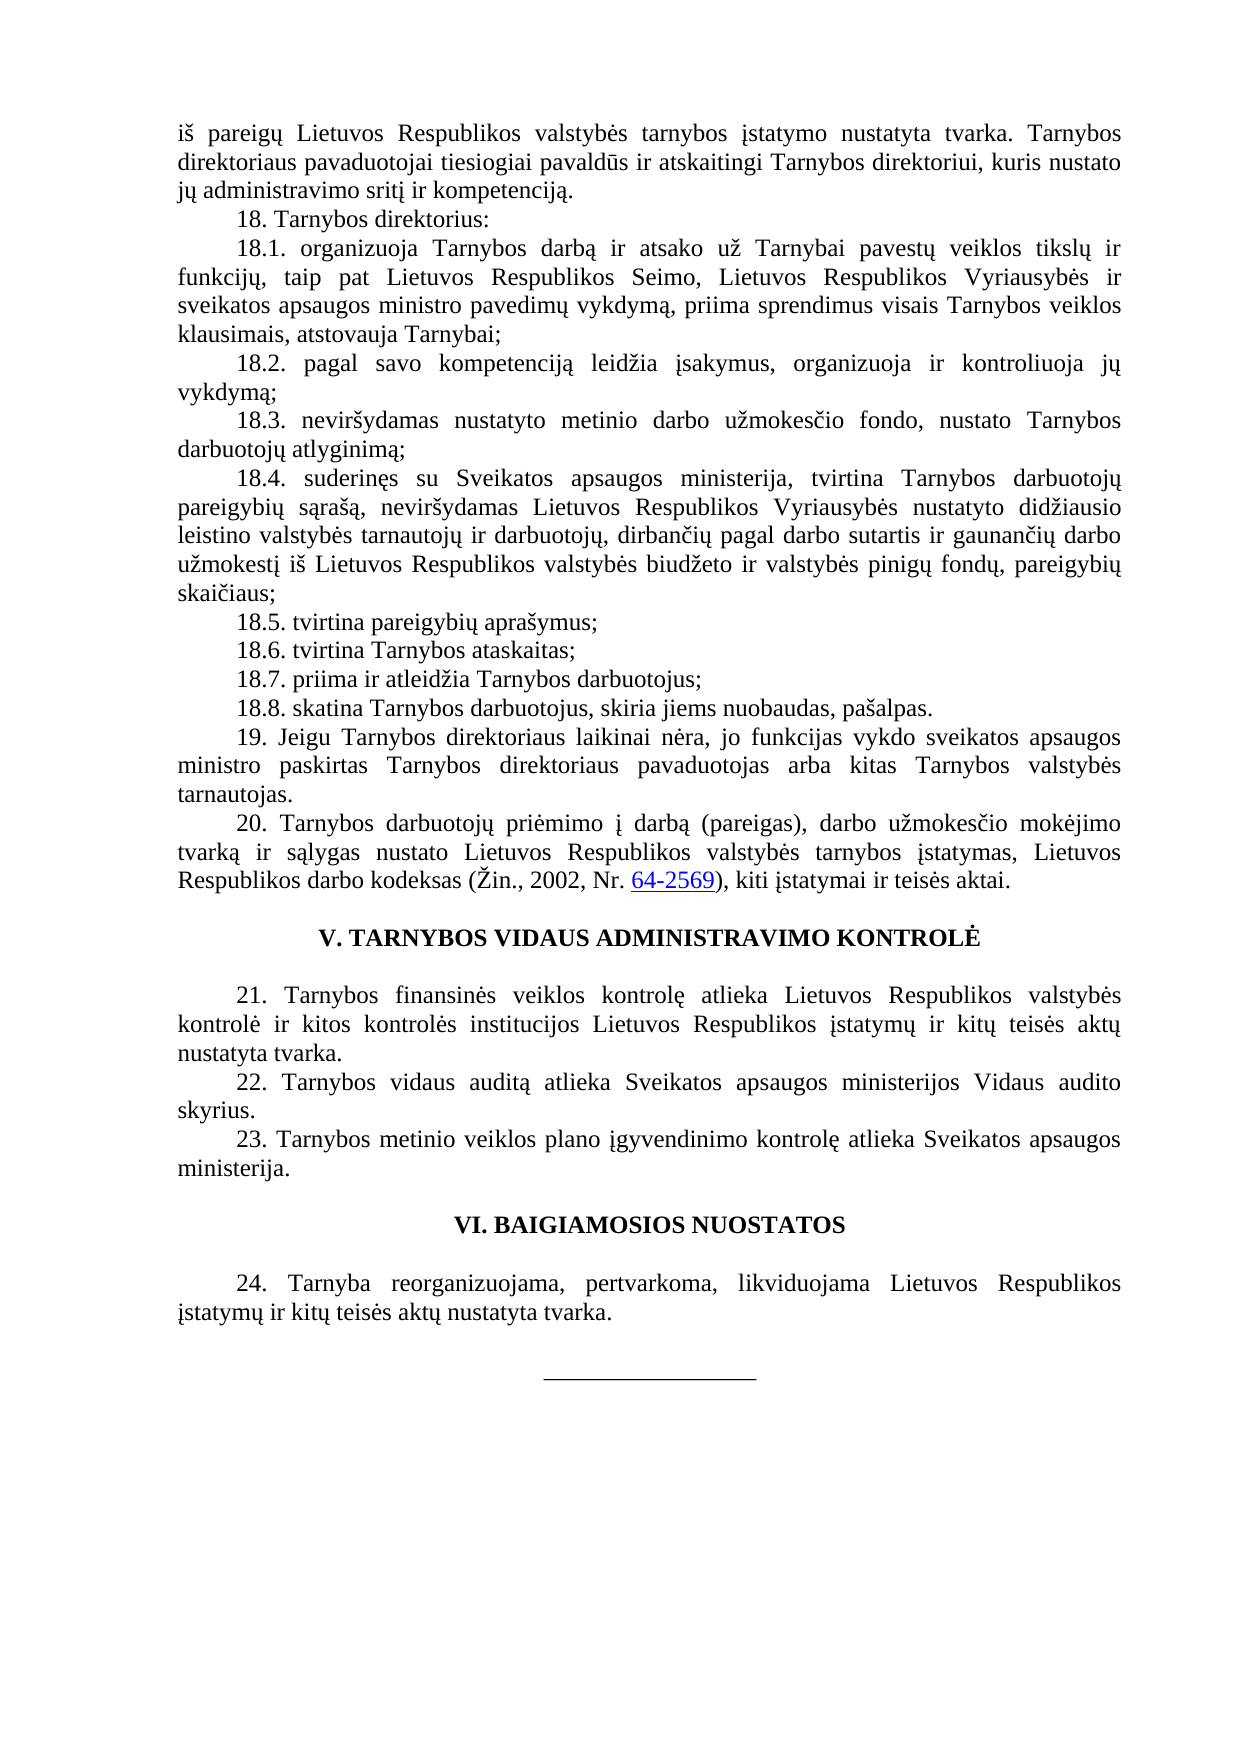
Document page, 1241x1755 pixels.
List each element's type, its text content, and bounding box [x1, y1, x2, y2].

text 19. Jeigu Tarnybos direktoriaus laikinai nėra, jo funkcijas vykdo sveikatos apsaugos ministro paskirtas Tarnybos direktoriaus pavaduotojas arba kitas Tarnybos valstybės tarnautojas. [177, 722, 1122, 808]
text 18. Tarnybos direktorius: [177, 204, 1122, 233]
text 18.2. pagal savo kompetenciją leidžia įsakymus, organizuoja ir kontroliuoja jų vykdymą; [177, 348, 1122, 406]
text 18.1. organizuoja Tarnybos darbą ir atsako už Tarnybai pavestų veiklos tikslų ir funkcijų, taip pat Lietuvos Respublikos Seimo, Lietuvos Respublikos Vyriausybės ir sveikatos apsaugos ministro pavedimų vykdymą, priima sprendimus visais Tarnybos veiklos klausimais, atstovauja Tarnybai; [177, 233, 1122, 348]
text 18.5. tvirtina pareigybių aprašymus; [177, 607, 1122, 636]
text 20. Tarnybos darbuotojų priėmimo į darbą (pareigas), darbo užmokesčio mokėjimo tvarką ir sąlygas nustato Lietuvos Respublikos valstybės tarnybos įstatymas, Lietuvos Respublikos darbo kodeksas (Žin., 2002, Nr. 64-2569), kiti įstatymai ir teisės aktai. [177, 808, 1122, 894]
text 18.8. skatina Tarnybos darbuotojus, skiria jiems nuobaudas, pašalpas. [177, 693, 1122, 722]
text _________________ [177, 1354, 1122, 1383]
text 18.6. tvirtina Tarnybos ataskaitas; [177, 636, 1122, 664]
text vi. BAIGIAMOSIOS NUOSTATOS [177, 1211, 1122, 1239]
text 21. Tarnybos finansinės veiklos kontrolę atlieka Lietuvos Respublikos valstybės kontrolė ir kitos kontrolės institucijos Lietuvos Respublikos įstatymų ir kitų teisės aktų nustatyta tvarka. [177, 981, 1122, 1067]
text iš pareigų Lietuvos Respublikos valstybės tarnybos įstatymo nustatyta tvarka. Tarnybos direktoriaus pavaduotojai tiesiogiai pavaldūs ir atskaitingi Tarnybos direktoriui, kuris nustato jų administravimo sritį ir kompetenciją. [177, 118, 1122, 204]
text 23. Tarnybos metinio veiklos plano įgyvendinimo kontrolę atlieka Sveikatos apsaugos ministerija. [177, 1124, 1122, 1182]
text 22. Tarnybos vidaus auditą atlieka Sveikatos apsaugos ministerijos Vidaus audito skyrius. [177, 1067, 1122, 1124]
text 18.3. neviršydamas nustatyto metinio darbo užmokesčio fondo, nustato Tarnybos darbuotojų atlyginimą; [177, 406, 1122, 463]
text 24. Tarnyba reorganizuojama, pertvarkoma, likviduojama Lietuvos Respublikos įstatymų ir kitų teisės aktų nustatyta tvarka. [177, 1268, 1122, 1326]
text 18.7. priima ir atleidžia Tarnybos darbuotojus; [177, 664, 1122, 693]
text 18.4. suderinęs su Sveikatos apsaugos ministerija, tvirtina Tarnybos darbuotojų pareigybių sąrašą, neviršydamas Lietuvos Respublikos Vyriausybės nustatyto didžiausio leistino valstybės tarnautojų ir darbuotojų, dirbančių pagal darbo sutartis ir gaunančių darbo užmokestį iš Lietuvos Respublikos valstybės biudžeto ir valstybės pinigų fondų, pareigybių skaičiaus; [177, 463, 1122, 607]
text V. TARNYBOS VIDAUS ADMINISTRAVIMO KONTROLĖ [177, 923, 1122, 952]
